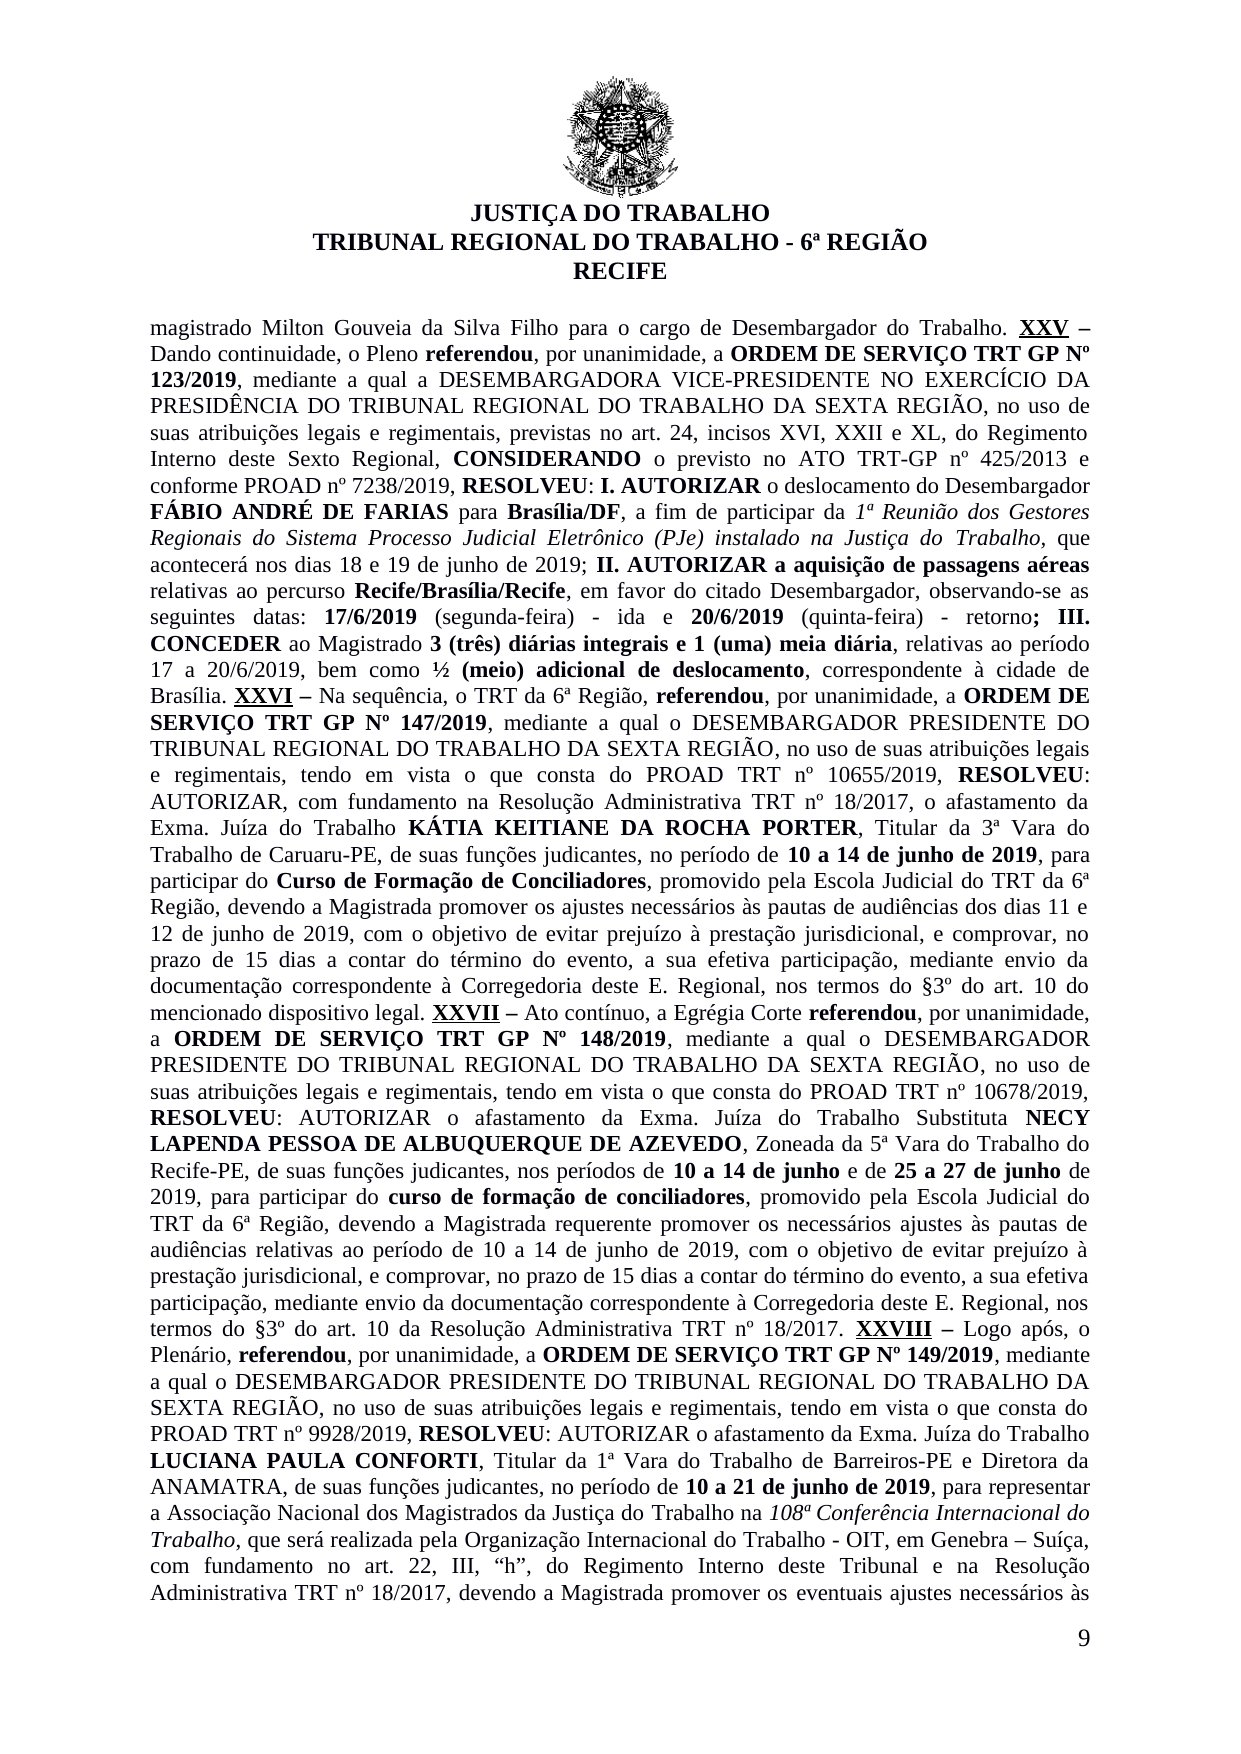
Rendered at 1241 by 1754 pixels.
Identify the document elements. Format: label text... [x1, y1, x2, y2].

text magistrado Milton Gouveia da Silva Filho para o cargo de Desembargador do Trabalho. XXV – Dando continuidade, o Pleno referendou, por unanimidade, a ORDEM DE SERVIÇO TRT GP Nº 123/2019, mediante a qual a DESEMBARGADORA VICE-PRESIDENTE NO EXERCÍCIO DA PRESIDÊNCIA DO TRIBUNAL REGIONAL DO TRABALHO DA SEXTA REGIÃO, no uso de suas atribuições legais e regimentais, previstas no art. 24, incisos XVI, XXII e XL, do Regimento Interno deste Sexto Regional, CONSIDERANDO o previsto no ATO TRT-GP nº 425/2013 e conforme PROAD nº 7238/2019, RESOLVEU: I. AUTORIZAR o deslocamento do Desembargador FÁBIO ANDRÉ DE FARIAS para Brasília/DF, a fim de participar da 1ª Reunião dos Gestores Regionais do Sistema Processo Judicial Eletrônico (PJe) instalado na Justiça do Trabalho, que acontecerá nos dias 18 e 19 de junho de 2019; II. AUTORIZAR a aquisição de passagens aéreas relativas ao percurso Recife/Brasília/Recife, em favor do citado Desembargador, observando-se as seguintes datas: 17/6/2019 (segunda-feira) - ida e 20/6/2019 (quinta-feira) - retorno; III. CONCEDER ao Magistrado 3 (três) diárias integrais e 1 (uma) meia diária, relativas ao período 17 a 20/6/2019, bem como ½ (meio) adicional de deslocamento, correspondente à cidade de Brasília. XXVI – Na sequência, o TRT da 6ª Região, referendou, por unanimidade, a ORDEM DE SERVIÇO TRT GP Nº 147/2019, mediante a qual o DESEMBARGADOR PRESIDENTE DO TRIBUNAL REGIONAL DO TRABALHO DA SEXTA REGIÃO, no uso de suas atribuições legais e regimentais, tendo em vista o que consta do PROAD TRT nº 10655/2019, RESOLVEU: AUTORIZAR, com fundamento na Resolução Administrativa TRT nº 18/2017, o afastamento da Exma. Juíza do Trabalho KÁTIA KEITIANE DA ROCHA PORTER, Titular da 3ª Vara do Trabalho de Caruaru-PE, de suas funções judicantes, no período de 10 a 14 de junho de 2019, para participar do Curso de Formação de Conciliadores, promovido pela Escola Judicial do TRT da 6ª Região, devendo a Magistrada promover os ajustes necessários às pautas de audiências dos dias 11 e 12 de junho de 2019, com o objetivo de evitar prejuízo à prestação jurisdicional, e comprovar, no prazo de 15 dias a contar do término do evento, a sua efetiva participação, mediante envio da documentação correspondente à Corregedoria deste E. Regional, nos termos do §3º do art. 10 do mencionado dispositivo legal. XXVII – Ato contínuo, a Egrégia Corte referendou, por unanimidade, a ORDEM DE SERVIÇO TRT GP Nº 148/2019, mediante a qual o DESEMBARGADOR PRESIDENTE DO TRIBUNAL REGIONAL DO TRABALHO DA SEXTA REGIÃO, no uso de suas atribuições legais e regimentais, tendo em vista o que consta do PROAD TRT nº 10678/2019, RESOLVEU: AUTORIZAR o afastamento da Exma. Juíza do Trabalho Substituta NECY LAPENDA PESSOA DE ALBUQUERQUE DE AZEVEDO, Zoneada da 5ª Vara do Trabalho do Recife-PE, de suas funções judicantes, nos períodos de 10 a 14 de junho e de 25 a 27 de junho de 2019, para participar do curso de formação de conciliadores, promovido pela Escola Judicial do TRT da 6ª Região, devendo a Magistrada requerente promover os necessários ajustes às pautas de audiências relativas ao período de 10 a 14 de junho de 2019, com o objetivo de evitar prejuízo à prestação jurisdicional, e comprovar, no prazo de 15 dias a contar do término do evento, a sua efetiva participação, mediante envio da documentação correspondente à Corregedoria deste E. Regional, nos termos do §3º do art. 10 da Resolução Administrativa TRT nº 18/2017. XXVIII – Logo após, o Plenário, referendou, por unanimidade, a ORDEM DE SERVIÇO TRT GP Nº 149/2019, mediante a qual o DESEMBARGADOR PRESIDENTE DO TRIBUNAL REGIONAL DO TRABALHO DA SEXTA REGIÃO, no uso de suas atribuições legais e regimentais, tendo em vista o que consta do PROAD TRT nº 9928/2019, RESOLVEU: AUTORIZAR o afastamento da Exma. Juíza do Trabalho LUCIANA PAULA CONFORTI, Titular da 1ª Vara do Trabalho de Barreiros-PE e Diretora da ANAMATRA, de suas funções judicantes, no período de 10 a 21 de junho de 2019, para representar a Associação Nacional dos Magistrados da Justiça do Trabalho na 108ª Conferência Internacional do Trabalho, que será realizada pela Organização Internacional do Trabalho - OIT, em Genebra – Suíça, com fundamento no art. 22, III, “h”, do Regimento Interno deste Tribunal e na Resolução Administrativa TRT nº 18/2017, devendo a Magistrada promover os eventuais ajustes necessários às [150, 313, 1090, 1605]
picture [560, 73, 681, 199]
